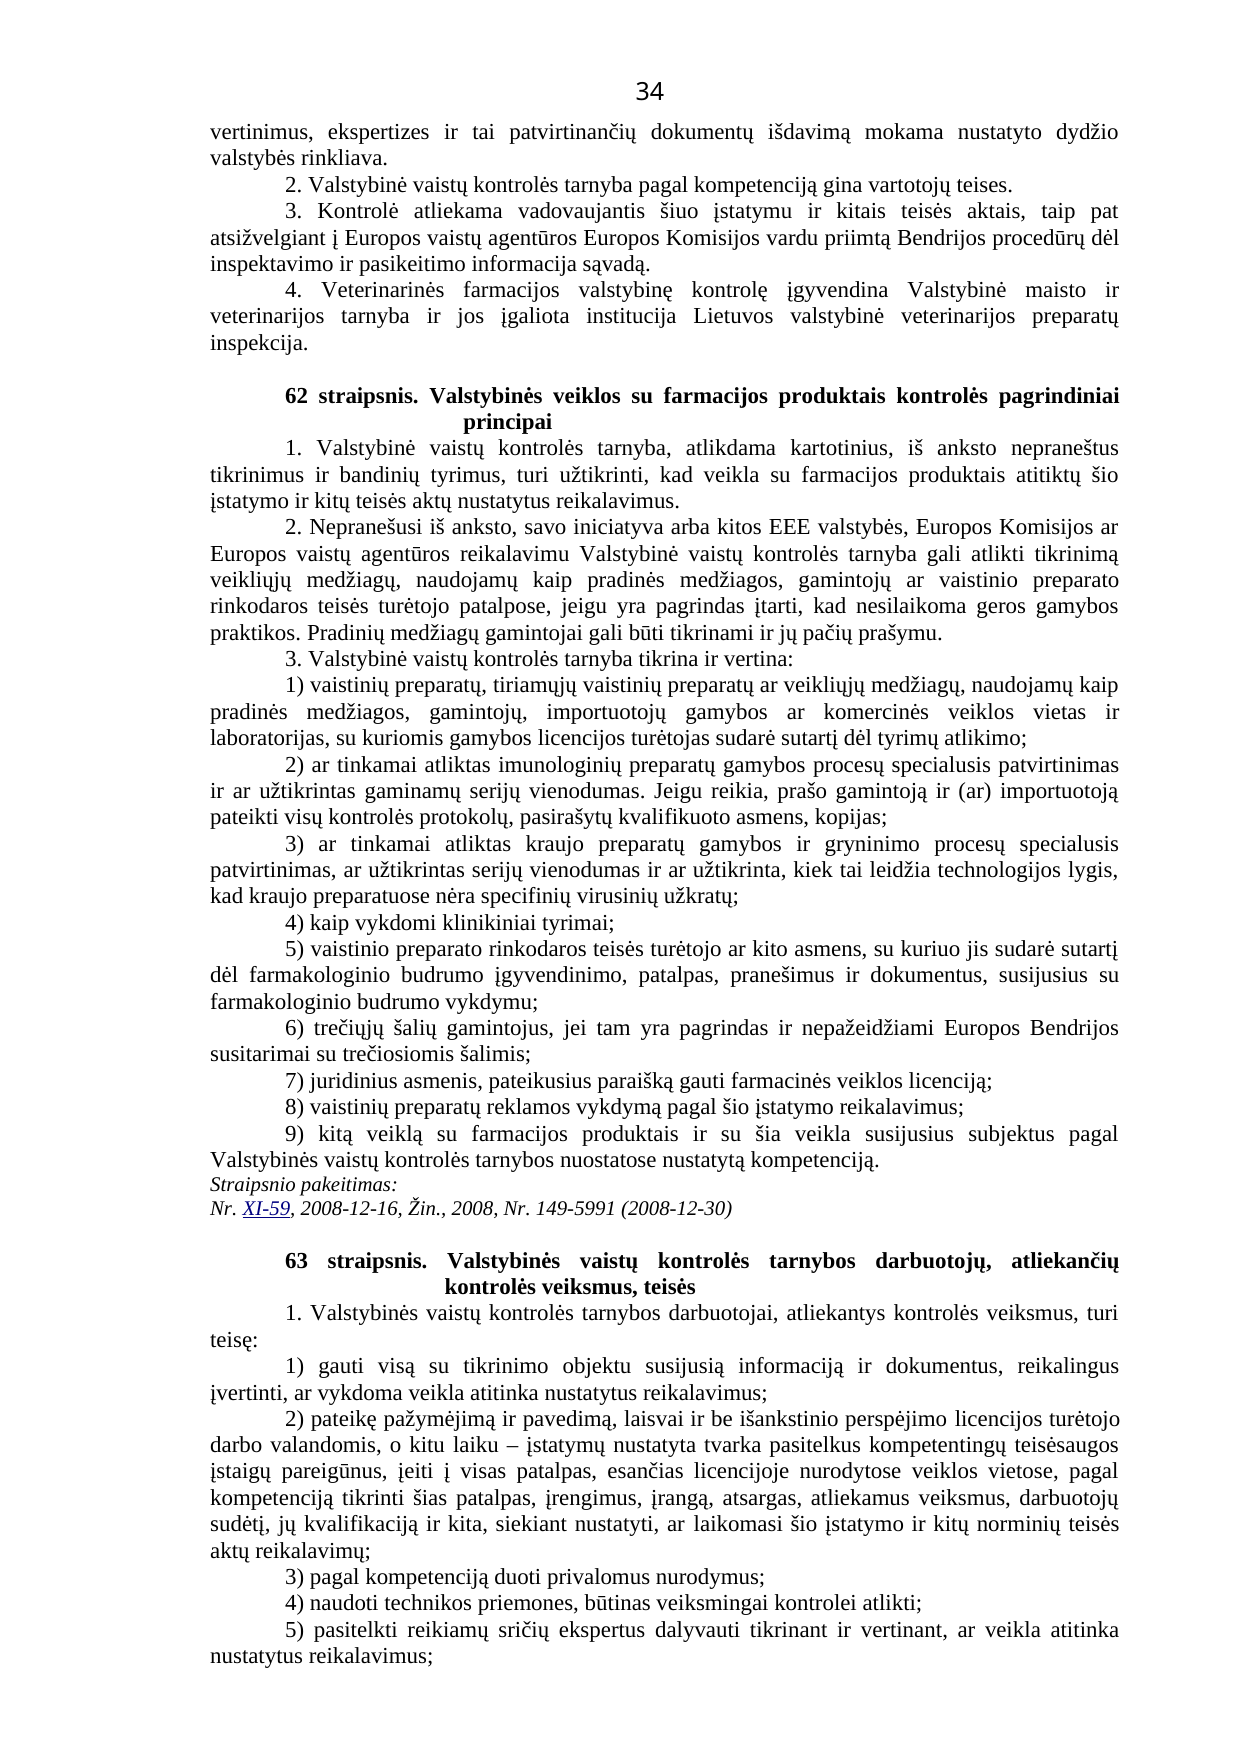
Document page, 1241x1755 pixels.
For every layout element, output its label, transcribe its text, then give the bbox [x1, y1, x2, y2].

text 2. Nepranešusi iš anksto, savo iniciatyva arba kitos EEE valstybės, Europos Komisijos ar Europos vaistų agentūros reikalavimu Valstybinė vaistų kontrolės tarnyba gali atlikti tikrinimą veikliųjų medžiagų, naudojamų kaip pradinės medžiagos, gamintojų ar vaistinio preparato rinkodaros teisės turėtojo patalpose, jeigu yra pagrindas įtarti, kad nesilaikoma geros gamybos praktikos. Pradinių medžiagų gamintojai gali būti tikrinami ir jų pačių prašymu. [210, 513, 1120, 645]
text 8) vaistinių preparatų reklamos vykdymą pagal šio įstatymo reikalavimus; [210, 1093, 1120, 1119]
text vertinimus, ekspertizes ir tai patvirtinančių dokumentų išdavimą mokama nustatyto dydžio valstybės rinkliava. [210, 118, 1120, 171]
text 4) naudoti technikos priemones, būtinas veiksmingai kontrolei atlikti; [210, 1589, 1120, 1616]
text 1. Valstybinės vaistų kontrolės tarnybos darbuotojai, atliekantys kontrolės veiksmus, turi teisę: [210, 1299, 1120, 1352]
text 1) gauti visą su tikrinimo objektu susijusią informaciją ir dokumentus, reikalingus įvertinti, ar vykdoma veikla atitinka nustatytus reikalavimus; [210, 1352, 1120, 1405]
text Nr. XI-59, 2008-12-16, Žin., 2008, Nr. 149-5991 (2008-12-30) [210, 1196, 1120, 1220]
text 3. Kontrolė atliekama vadovaujantis šiuo įstatymu ir kitais teisės aktais, taip pat atsižvelgiant į Europos vaistų agentūros Europos Komisijos vardu priimtą Bendrijos procedūrų dėl inspektavimo ir pasikeitimo informacija sąvadą. [210, 197, 1120, 276]
text 2) pateikę pažymėjimą ir pavedimą, laisvai ir be išankstinio perspėjimo licencijos turėtojo darbo valandomis, o kitu laiku – įstatymų nustatyta tvarka pasitelkus kompetentingų teisėsaugos įstaigų pareigūnus, įeiti į visas patalpas, esančias licencijoje nurodytose veiklos vietose, pagal kompetenciją tikrinti šias patalpas, įrengimus, įrangą, atsargas, atliekamus veiksmus, darbuotojų sudėtį, jų kvalifikaciją ir kita, siekiant nustatyti, ar laikomasi šio įstatymo ir kitų norminių teisės aktų reikalavimų; [210, 1405, 1120, 1563]
text 1) vaistinių preparatų, tiriamųjų vaistinių preparatų ar veikliųjų medžiagų, naudojamų kaip pradinės medžiagos, gamintojų, importuotojų gamybos ar komercinės veiklos vietas ir laboratorijas, su kuriomis gamybos licencijos turėtojas sudarė sutartį dėl tyrimų atlikimo; [210, 672, 1120, 751]
text 9) kitą veiklą su farmacijos produktais ir su šia veikla susijusius subjektus pagal Valstybinės vaistų kontrolės tarnybos nuostatose nustatytą kompetenciją. [210, 1119, 1120, 1172]
text 4) kaip vykdomi klinikiniai tyrimai; [210, 909, 1120, 935]
text 3) pagal kompetenciją duoti privalomus nurodymus; [210, 1563, 1120, 1589]
text 3. Valstybinė vaistų kontrolės tarnyba tikrina ir vertina: [210, 645, 1120, 672]
text 2) ar tinkamai atliktas imunologinių preparatų gamybos procesų specialusis patvirtinimas ir ar užtikrintas gaminamų serijų vienodumas. Jeigu reikia, prašo gamintoją ir (ar) importuotoją pateikti visų kontrolės protokolų, pasirašytų kvalifikuoto asmens, kopijas; [210, 751, 1120, 830]
text 4. Veterinarinės farmacijos valstybinę kontrolę įgyvendina Valstybinė maisto ir veterinarijos tarnyba ir jos įgaliota institucija Lietuvos valstybinė veterinarijos preparatų inspekcija. [210, 276, 1120, 355]
text 3) ar tinkamai atliktas kraujo preparatų gamybos ir gryninimo procesų specialusis patvirtinimas, ar užtikrintas serijų vienodumas ir ar užtikrinta, kiek tai leidžia technologijos lygis, kad kraujo preparatuose nėra specifinių virusinių užkratų; [210, 830, 1120, 909]
text 5) vaistinio preparato rinkodaros teisės turėtojo ar kito asmens, su kuriuo jis sudarė sutartį dėl farmakologinio budrumo įgyvendinimo, patalpas, pranešimus ir dokumentus, susijusius su farmakologinio budrumo vykdymu; [210, 935, 1120, 1014]
text 5) pasitelkti reikiamų sričių ekspertus dalyvauti tikrinant ir vertinant, ar veikla atitinka nustatytus reikalavimus; [210, 1616, 1120, 1668]
text Straipsnio pakeitimas: [210, 1172, 1120, 1196]
text 6) trečiųjų šalių gamintojus, jei tam yra pagrindas ir nepažeidžiami Europos Bendrijos susitarimai su trečiosiomis šalimis; [210, 1014, 1120, 1067]
text 63 straipsnis. Valstybinės vaistų kontrolės tarnybos darbuotojų, atliekančių kontrolės veiksmus, teisės [285, 1247, 1120, 1299]
text 2. Valstybinė vaistų kontrolės tarnyba pagal kompetenciją gina vartotojų teises. [210, 171, 1120, 197]
text 7) juridinius asmenis, pateikusius paraišką gauti farmacinės veiklos licenciją; [210, 1067, 1120, 1093]
text 1. Valstybinė vaistų kontrolės tarnyba, atlikdama kartotinius, iš anksto nepraneštus tikrinimus ir bandinių tyrimus, turi užtikrinti, kad veikla su farmacijos produktais atitiktų šio įstatymo ir kitų teisės aktų nustatytus reikalavimus. [210, 434, 1120, 513]
text 62 straipsnis. Valstybinės veiklos su farmacijos produktais kontrolės pagrindiniai principai [285, 382, 1120, 434]
